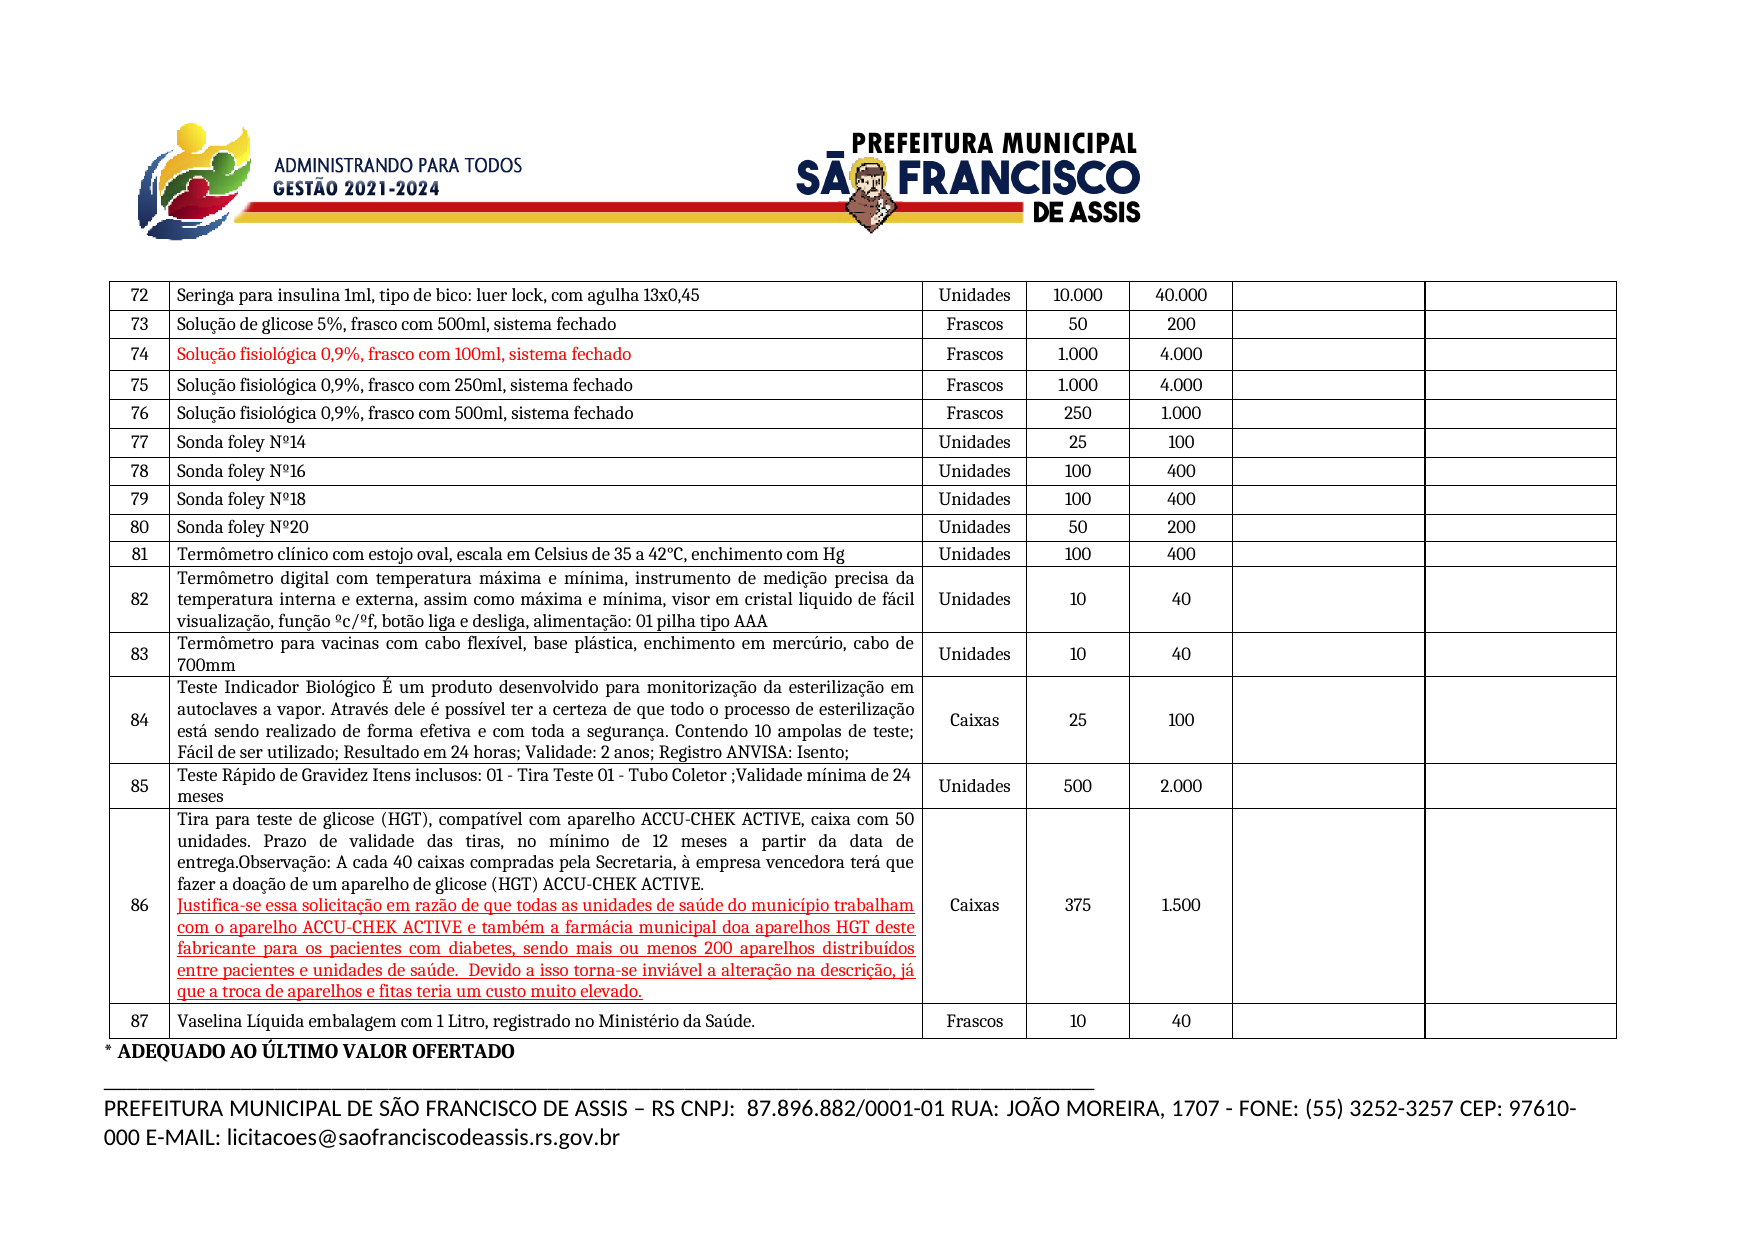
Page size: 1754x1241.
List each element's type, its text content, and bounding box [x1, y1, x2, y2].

table_cell Caixas [923, 677, 1026, 763]
table_cell 10 [1027, 633, 1129, 676]
table_cell 40 [1130, 1004, 1232, 1038]
table_cell [1426, 764, 1616, 807]
table_cell Unidades [923, 429, 1026, 457]
table_cell [1426, 400, 1616, 427]
table_cell [1233, 542, 1424, 566]
table_cell Teste Rápido de Gravidez Itens inclusos: 01 - Tira Teste 01 - Tubo Coletor ;Validade mínima de 24 meses [170, 764, 922, 807]
table_cell [1426, 809, 1616, 1003]
table_cell Frascos [923, 371, 1026, 398]
table_cell Unidades [923, 542, 1026, 566]
table_cell Termômetro para vacinas com cabo flexível, base plástica, enchimento em mercúrio, cabo de 700mm [170, 633, 922, 676]
text * ADEQUADO AO ÚLTIMO VALOR OFERTADO [103, 1039, 1577, 1063]
table_cell Unidades [923, 486, 1026, 513]
table_cell 400 [1130, 458, 1232, 485]
table_cell 500 [1027, 764, 1129, 807]
table_cell Unidades [923, 633, 1026, 676]
table_cell [1233, 429, 1424, 457]
table_cell Frascos [923, 1004, 1026, 1038]
table_cell [1233, 400, 1424, 427]
table_cell 100 [1027, 542, 1129, 566]
table_cell 79 [110, 486, 169, 513]
table_cell 4.000 [1130, 371, 1232, 398]
table_cell 40 [1130, 567, 1232, 632]
table_cell 25 [1027, 677, 1129, 763]
table_cell 84 [110, 677, 169, 763]
table_cell Sonda foley Nº18 [170, 486, 922, 513]
table_cell 400 [1130, 542, 1232, 566]
table_cell Unidades [923, 282, 1026, 310]
table_cell [1426, 339, 1616, 370]
table_cell [1233, 567, 1424, 632]
table_cell Termômetro digital com temperatura máxima e mínima, instrumento de medição precisa da temperatura interna e externa, assim como máxima e mínima, visor em cristal liquido de fácil visualização, função ºc/ºf, botão liga e desliga, alimentação: 01 pilha tipo AAA [170, 567, 922, 632]
table_cell [1426, 486, 1616, 513]
table_cell [1426, 677, 1616, 763]
table_cell 1.000 [1027, 339, 1129, 370]
table_cell Sonda foley Nº14 [170, 429, 922, 457]
table_cell 250 [1027, 400, 1129, 427]
table_cell Termômetro clínico com estojo oval, escala em Celsius de 35 a 42°C, enchimento com Hg [170, 542, 922, 566]
table_cell 25 [1027, 429, 1129, 457]
table_cell [1233, 677, 1424, 763]
table_cell [1426, 282, 1616, 310]
table_cell Solução fisiológica 0,9%, frasco com 500ml, sistema fechado [170, 400, 922, 427]
table_cell 200 [1130, 311, 1232, 338]
table_cell 100 [1027, 486, 1129, 513]
table_cell 10 [1027, 567, 1129, 632]
table_cell Solução fisiológica 0,9%, frasco com 100ml, sistema fechado [170, 339, 922, 370]
table_cell 100 [1027, 458, 1129, 485]
table_cell Unidades [923, 764, 1026, 807]
table_cell 50 [1027, 311, 1129, 338]
table_cell Vaselina Líquida embalagem com 1 Litro, registrado no Ministério da Saúde. [170, 1004, 922, 1038]
table_cell 82 [110, 567, 169, 632]
table_cell Seringa para insulina 1ml, tipo de bico: luer lock, com agulha 13x0,45 [170, 282, 922, 310]
table_cell Sonda foley Nº20 [170, 515, 922, 541]
table_cell 200 [1130, 515, 1232, 541]
table_cell 78 [110, 458, 169, 485]
table_cell Solução fisiológica 0,9%, frasco com 250ml, sistema fechado [170, 371, 922, 398]
table_cell [1426, 371, 1616, 398]
table_cell 1.000 [1130, 400, 1232, 427]
table_cell [1233, 633, 1424, 676]
table_cell [1233, 809, 1424, 1003]
table_cell 72 [110, 282, 169, 310]
table_cell 87 [110, 1004, 169, 1038]
table_cell [1233, 339, 1424, 370]
table_cell [1426, 633, 1616, 676]
table_cell 76 [110, 400, 169, 427]
table_cell [1426, 429, 1616, 457]
table_cell 81 [110, 542, 169, 566]
table_cell 85 [110, 764, 169, 807]
table_cell 50 [1027, 515, 1129, 541]
table_cell 77 [110, 429, 169, 457]
table_cell 83 [110, 633, 169, 676]
table_cell 10 [1027, 1004, 1129, 1038]
table_cell 100 [1130, 677, 1232, 763]
table_cell [1233, 282, 1424, 310]
table_cell 86 [110, 809, 169, 1003]
table_cell 1.500 [1130, 809, 1232, 1003]
table_cell 40.000 [1130, 282, 1232, 310]
table_cell [1426, 515, 1616, 541]
table_cell Unidades [923, 567, 1026, 632]
table_cell 400 [1130, 486, 1232, 513]
table_cell 75 [110, 371, 169, 398]
table_cell Frascos [923, 400, 1026, 427]
table_cell [1426, 1004, 1616, 1038]
table_cell [1426, 311, 1616, 338]
table_cell Frascos [923, 339, 1026, 370]
table_cell [1233, 764, 1424, 807]
table_cell 10.000 [1027, 282, 1129, 310]
table_cell [1233, 311, 1424, 338]
table_cell 40 [1130, 633, 1232, 676]
table_cell 375 [1027, 809, 1129, 1003]
table_cell [1233, 458, 1424, 485]
table_cell [1426, 542, 1616, 566]
table_cell 74 [110, 339, 169, 370]
table_cell Tira para teste de glicose (HGT), compatível com aparelho ACCU-CHEK ACTIVE, caixa com 50 unidades. Prazo de validade das tiras, no mínimo de 12 meses a partir da data de entrega.Observação: A cada 40 caixas compradas pela Secretaria, à empresa vencedora terá que fazer a doação de um aparelho de glicose (HGT) ACCU-CHEK ACTIVE. Justifica-se essa solicitação em razão de que todas as unidades de saúde do município trabalham com o aparelho ACCU-CHEK ACTIVE e também a farmácia municipal doa aparelhos HGT deste fabricante para os pacientes com diabetes, sendo mais ou menos 200 aparelhos distribuídos entre pacientes e unidades de saúde. Devido a isso torna-se inviável a alteração na descrição, já que a troca de aparelhos e fitas teria um custo muito elevado. [170, 809, 922, 1003]
table_cell 1.000 [1027, 371, 1129, 398]
table_cell 4.000 [1130, 339, 1232, 370]
table_cell [1233, 515, 1424, 541]
table_cell Caixas [923, 809, 1026, 1003]
table_cell Solução de glicose 5%, frasco com 500ml, sistema fechado [170, 311, 922, 338]
table_cell [1426, 567, 1616, 632]
table_cell Sonda foley Nº16 [170, 458, 922, 485]
table_cell [1233, 371, 1424, 398]
table_cell Teste Indicador Biológico É um produto desenvolvido para monitorização da esterilização em autoclaves a vapor. Através dele é possível ter a certeza de que todo o processo de esterilização está sendo realizado de forma efetiva e com toda a segurança. Contendo 10 ampolas de teste; Fácil de ser utilizado; Resultado em 24 horas; Validade: 2 anos; Registro ANVISA: Isento; [170, 677, 922, 763]
table_cell Unidades [923, 458, 1026, 485]
table_cell 2.000 [1130, 764, 1232, 807]
table_cell 73 [110, 311, 169, 338]
table_cell 80 [110, 515, 169, 541]
table_cell [1426, 458, 1616, 485]
table_cell 100 [1130, 429, 1232, 457]
table_cell [1233, 1004, 1424, 1038]
table_cell Frascos [923, 311, 1026, 338]
table_cell [1233, 486, 1424, 513]
table_cell Unidades [923, 515, 1026, 541]
